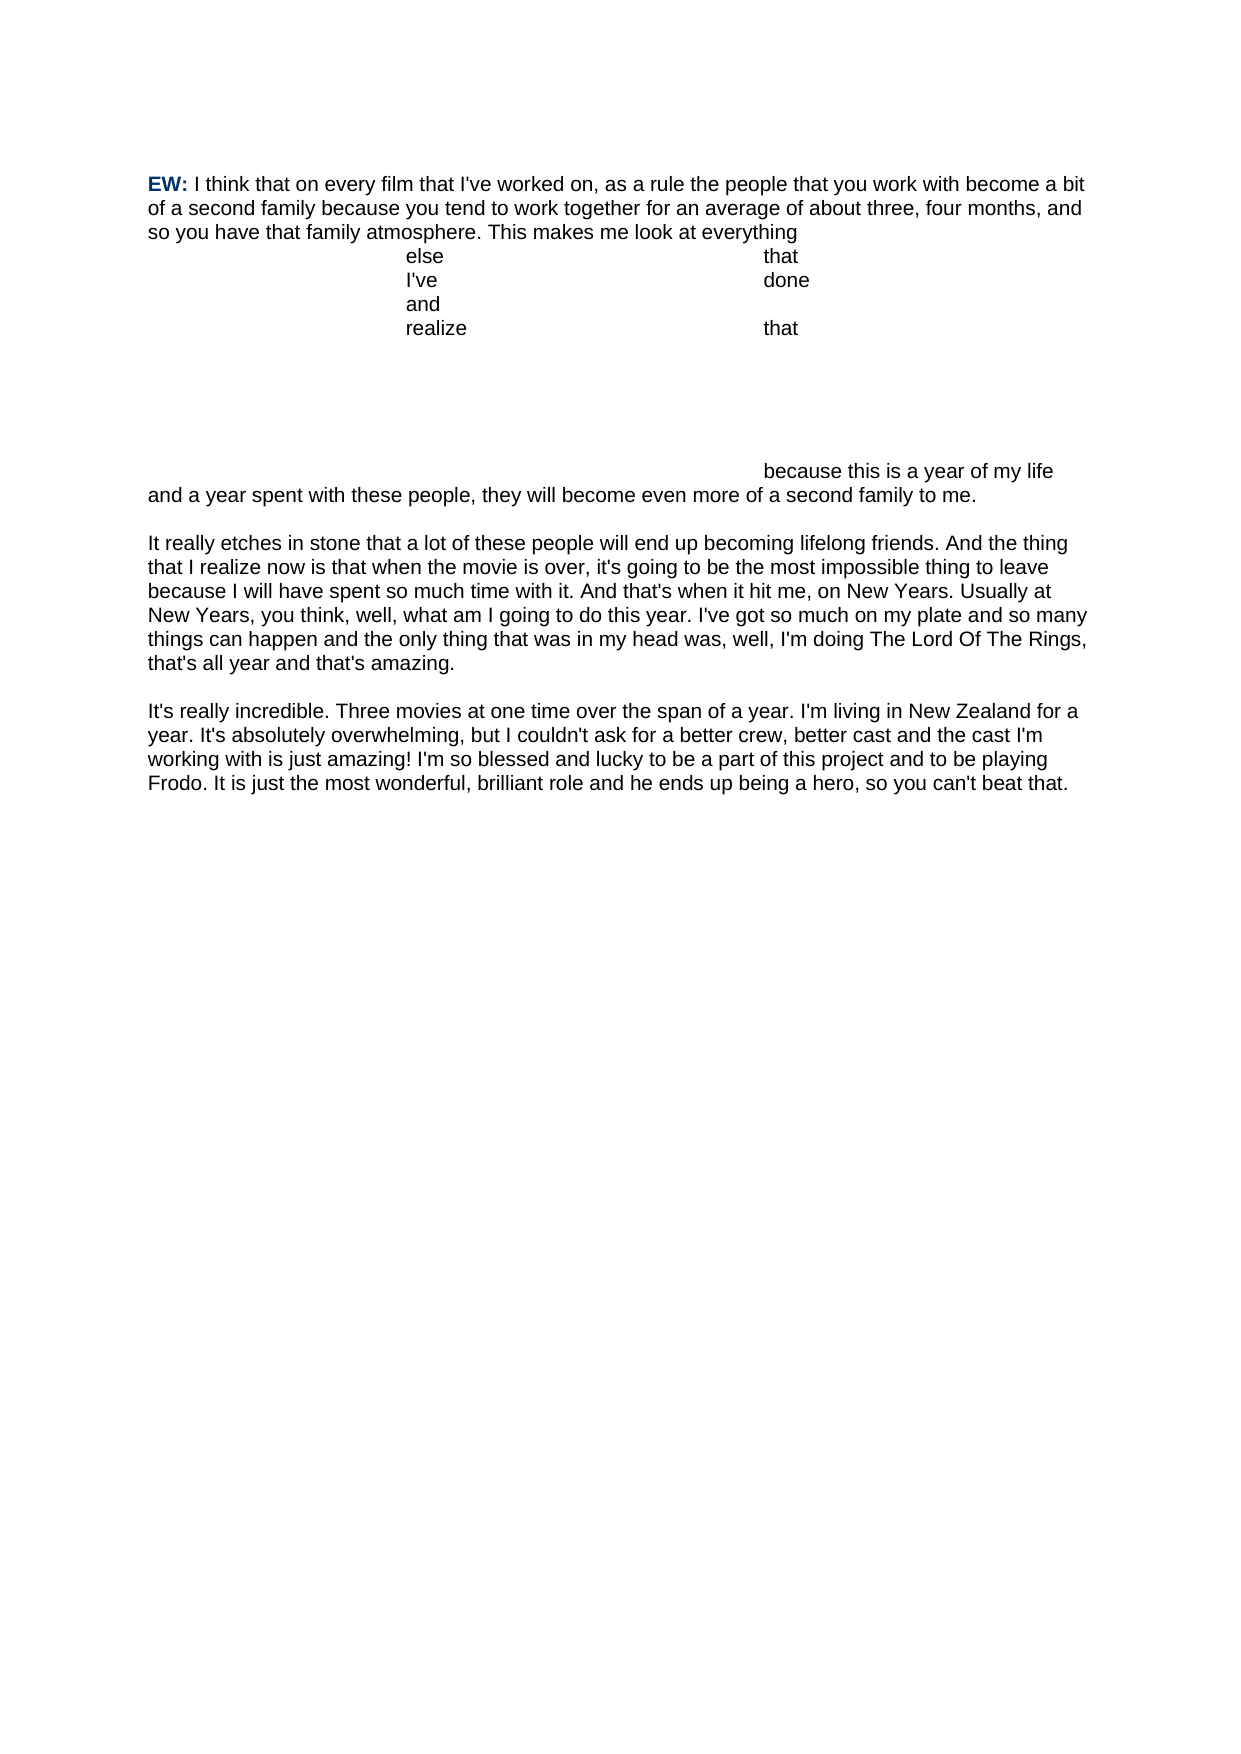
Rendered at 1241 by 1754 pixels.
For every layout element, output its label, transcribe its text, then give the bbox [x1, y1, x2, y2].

text EW: I think that on every film that I've worked on, as a rule the people that you work with become a bit of a second family because you tend to work together for an average of about three, four months, and so you have that family atmosphere. This makes me look at everything else that I've done and realize that because this is a year of my life and a year spent with these people, they will become even more of a second family to me. It really etches in stone that a lot of these people will end up becoming lifelong friends. And the thing that I realize now is that when the movie is over, it's going to be the most impossible thing to leave because I will have spent so much time with it. And that's when it hit me, on New Years. Usually at New Years, you think, well, what am I going to do this year. I've got so much on my plate and so many things can happen and the only thing that was in my head was, well, I'm doing The Lord Of The Rings, that's all year and that's amazing. It's really incredible. Three movies at one time over the span of a year. I'm living in New Zealand for a year. It's absolutely overwhelming, but I couldn't ask for a better crew, better cast and the cast I'm working with is just amazing! I'm so blessed and lucky to be a part of this project and to be playing Frodo. It is just the most wonderful, brilliant role and he ends up being a hero, so you can't beat that. [148, 148, 1093, 794]
